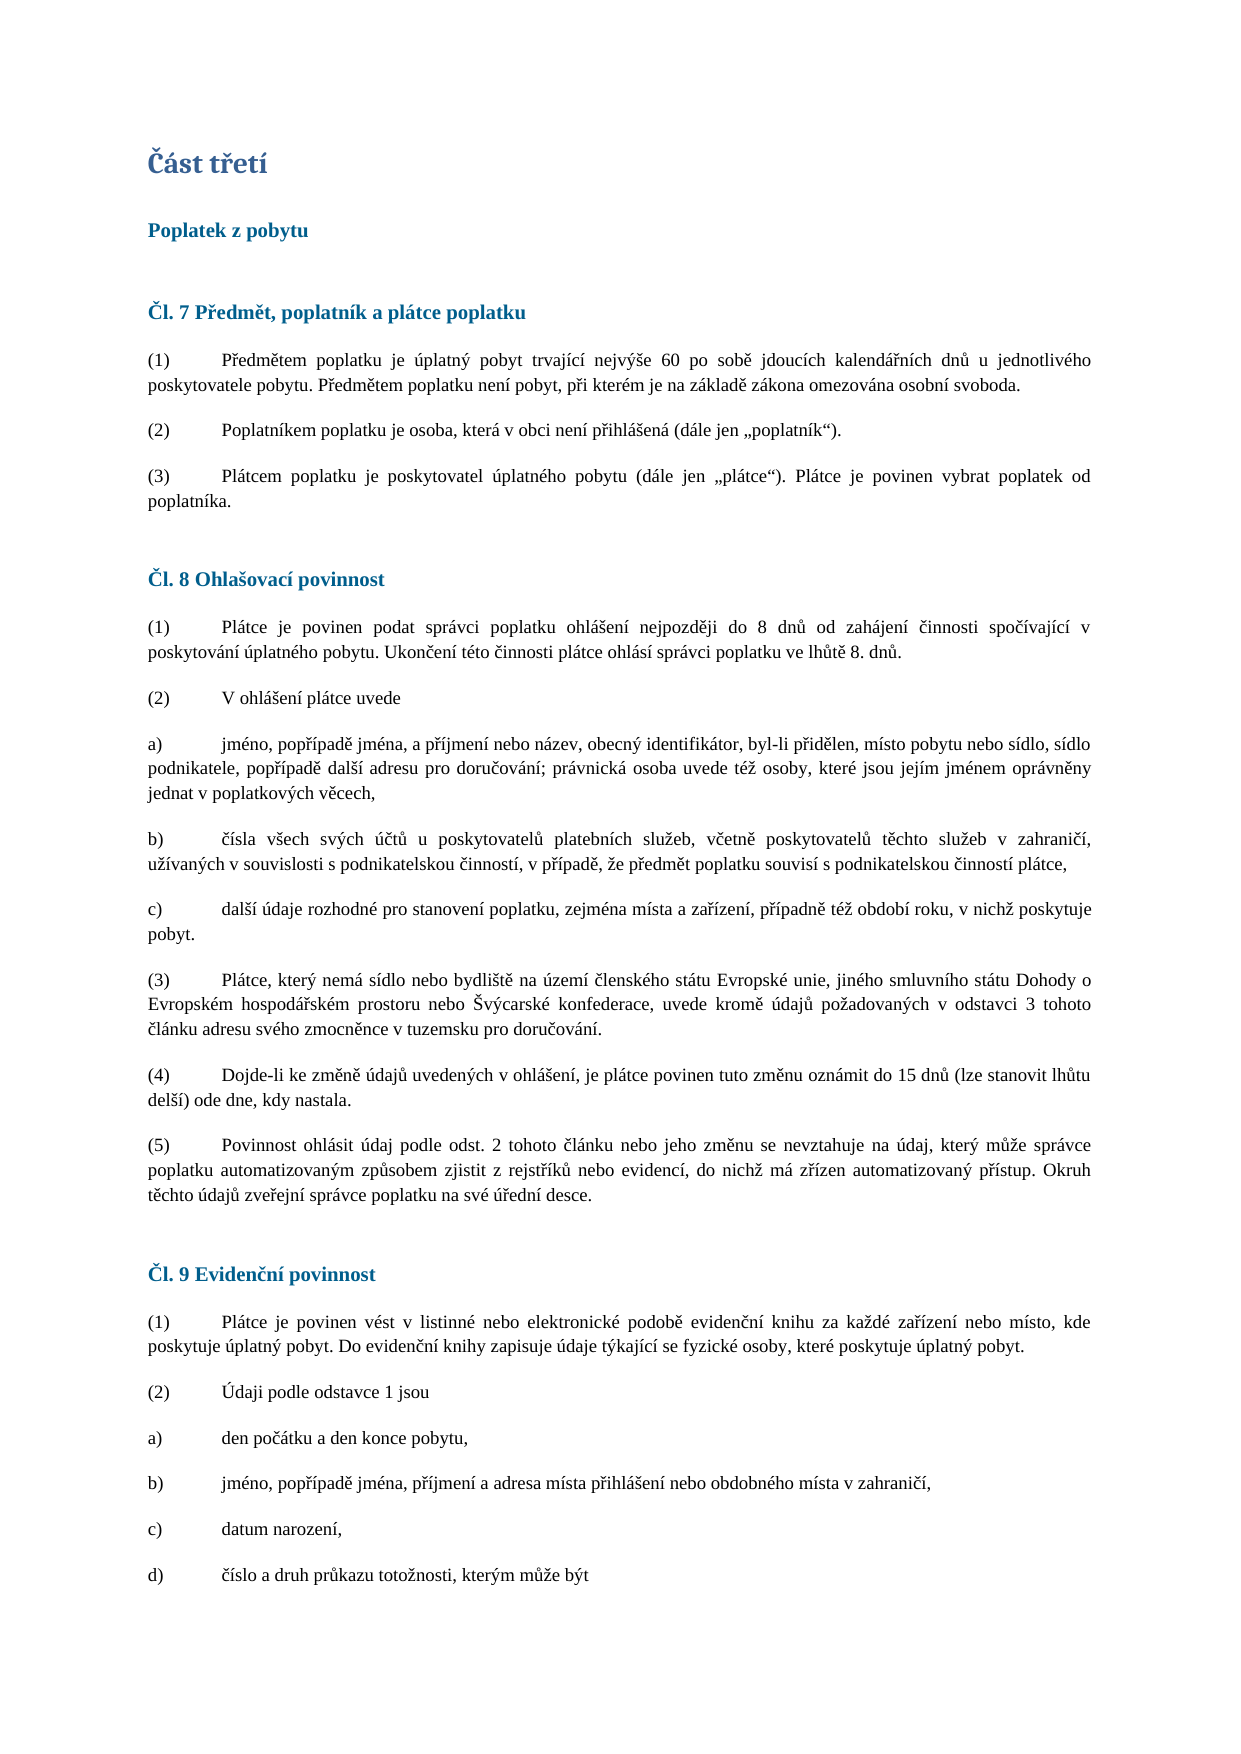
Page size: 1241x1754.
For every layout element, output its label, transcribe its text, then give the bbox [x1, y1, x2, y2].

text a) den počátku a den konce pobytu, [148, 1427, 1093, 1448]
text (2) Poplatníkem poplatku je osoba, která v obci není přihlášená (dále jen „poplatník“). [148, 419, 1093, 441]
text (4) Dojde-li ke změně údajů uvedených v ohlášení, je plátce povinen tuto změnu oznámit do 15 dnů (lze stanovit lhůtu delší) ode dne, kdy nastala. [148, 1064, 1093, 1110]
text (1) Předmětem poplatku je úplatný pobyt trvající nejvýše 60 po sobě jdoucích kalendářních dnů u jednotlivého poskytovatele pobytu. Předmětem poplatku není pobyt, při kterém je na základě zákona omezována osobní svoboda. [148, 349, 1093, 395]
subtitle Čl. 8 Ohlašovací povinnost [148, 560, 1093, 591]
text c) datum narození, [148, 1518, 1093, 1539]
text (3) Plátcem poplatku je poskytovatel úplatného pobytu (dále jen „plátce“). Plátce je povinen vybrat poplatek od poplatníka. [148, 465, 1093, 511]
subtitle Poplatek z pobytu [148, 211, 1093, 242]
text (3) Plátce, který nemá sídlo nebo bydliště na území členského státu Evropské unie, jiného smluvního státu Dohody o Evropském hospodářském prostoru nebo Švýcarské konfederace, uvede kromě údajů požadovaných v odstavci 3 tohoto článku adresu svého zmocněnce v tuzemsku pro doručování. [148, 968, 1093, 1039]
text (2) V ohlášení plátce uvede [148, 687, 1093, 708]
subtitle Část třetí [148, 148, 1093, 181]
text a) jméno, popřípadě jména, a příjmení nebo název, obecný identifikátor, byl-li přidělen, místo pobytu nebo sídlo, sídlo podnikatele, popřípadě další adresu pro doručování; právnická osoba uvede též osoby, které jsou jejím jménem oprávněny jednat v poplatkových věcech, [148, 732, 1093, 803]
text (1) Plátce je povinen vést v listinné nebo elektronické podobě evidenční knihu za každé zařízení nebo místo, kde poskytuje úplatný pobyt. Do evidenční knihy zapisuje údaje týkající se fyzické osoby, které poskytuje úplatný pobyt. [148, 1311, 1093, 1357]
text c) další údaje rozhodné pro stanovení poplatku, zejména místa a zařízení, případně též období roku, v nichž poskytuje pobyt. [148, 898, 1093, 944]
text (1) Plátce je povinen podat správci poplatku ohlášení nejpozději do 8 dnů od zahájení činnosti spočívající v poskytování úplatného pobytu. Ukončení této činnosti plátce ohlásí správci poplatku ve lhůtě 8. dnů. [148, 616, 1093, 663]
text b) čísla všech svých účtů u poskytovatelů platebních služeb, včetně poskytovatelů těchto služeb v zahraničí, užívaných v souvislosti s podnikatelskou činností, v případě, že předmět poplatku souvisí s podnikatelskou činností plátce, [148, 828, 1093, 874]
text b) jméno, popřípadě jména, příjmení a adresa místa přihlášení nebo obdobného místa v zahraničí, [148, 1472, 1093, 1494]
subtitle Čl. 9 Evidenční povinnost [148, 1254, 1093, 1286]
text (2) Údaji podle odstavce 1 jsou [148, 1381, 1093, 1402]
text (5) Povinnost ohlásit údaj podle odst. 2 tohoto článku nebo jeho změnu se nevztahuje na údaj, který může správce poplatku automatizovaným způsobem zjistit z rejstříků nebo evidencí, do nichž má zřízen automatizovaný přístup. Okruh těchto údajů zveřejní správce poplatku na své úřední desce. [148, 1134, 1093, 1205]
subtitle Čl. 7 Předmět, poplatník a plátce poplatku [148, 292, 1093, 324]
text d) číslo a druh průkazu totožnosti, kterým může být [148, 1563, 1093, 1585]
